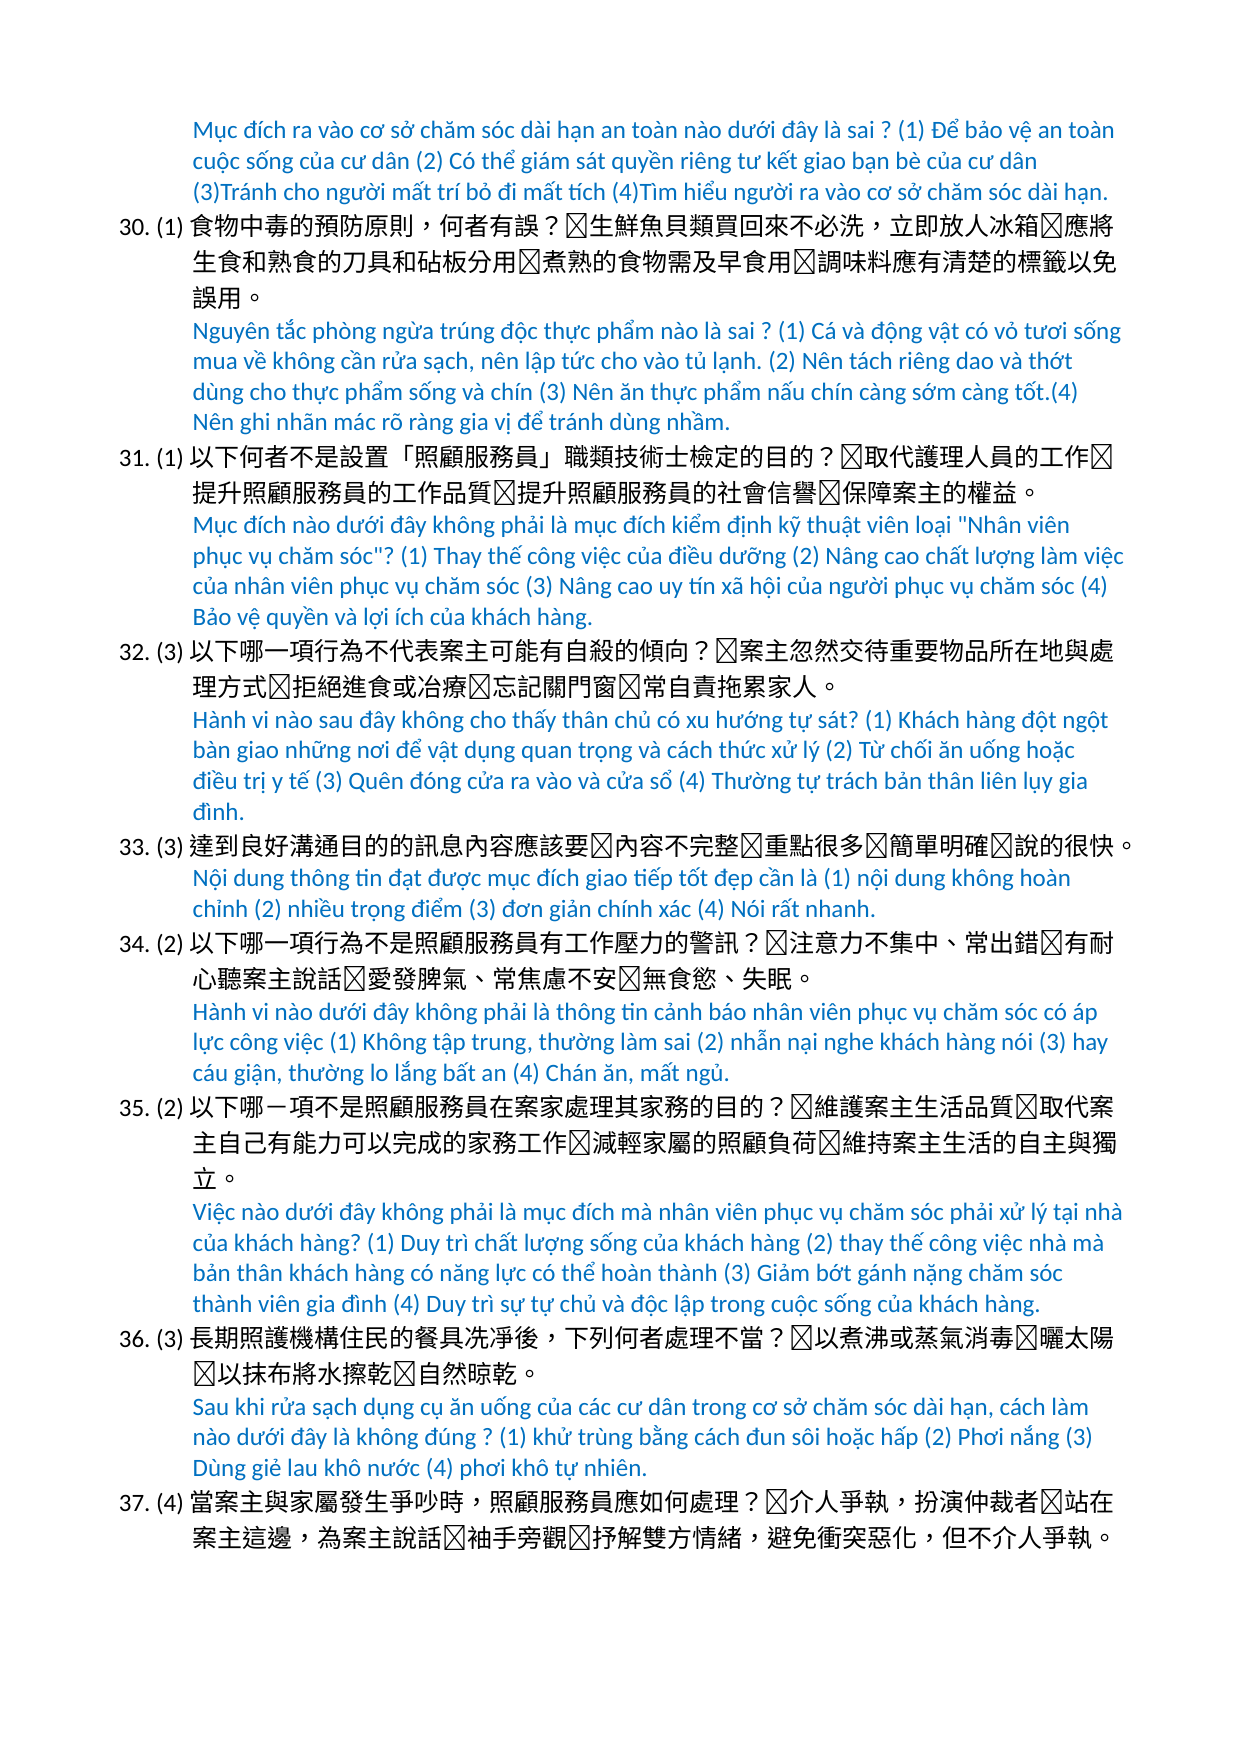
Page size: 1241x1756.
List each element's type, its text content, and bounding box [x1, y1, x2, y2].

text 31. (1) 以下何者不是設置「照顧服務員」職類技術士檢定的目的？取代護理人員的工作提升照顧服務員的工作品質提升照顧服務員的社會信譽保障案主的權益。 [119, 437, 1126, 509]
text Nội dung thông tin đạt được mục đích giao tiếp tốt đẹp cần là (1) nội dung không hoàn chỉnh (2) nhiều trọng điểm (3) đơn giản chính xác (4) Nói rất nhanh. [192, 862, 1126, 923]
text 30. (1) 食物中毒的預防原則，何者有誤？生鮮魚貝類買回來不必洗，立即放人冰箱應將生食和熟食的刀具和砧板分用煮熟的食物需及早食用調味料應有清楚的標籤以免誤用。 [119, 206, 1126, 315]
text 35. (2) 以下哪－項不是照顧服務員在案家處理其家務的目的？維護案主生活品質取代案主自己有能力可以完成的家務工作減輕家屬的照顧負荷維持案主生活的自主與獨立。 [119, 1087, 1126, 1196]
text Việc nào dưới đây không phải là mục đích mà nhân viên phục vụ chăm sóc phải xử lý tại nhà của khách hàng? (1) Duy trì chất lượng sống của khách hàng (2) thay thế công việc nhà mà bản thân khách hàng có năng lực có thể hoàn thành (3) Giảm bớt gánh nặng chăm sóc thành viên gia đình (4) Duy trì sự tự chủ và độc lập trong cuộc sống của khách hàng. [192, 1196, 1126, 1318]
text Sau khi rửa sạch dụng cụ ăn uống của các cư dân trong cơ sở chăm sóc dài hạn, cách làm nào dưới đây là không đúng ? (1) khử trùng bằng cách đun sôi hoặc hấp (2) Phơi nắng (3) Dùng giẻ lau khô nước (4) phơi khô tự nhiên. [192, 1391, 1126, 1482]
text Hành vi nào sau đây không cho thấy thân chủ có xu hướng tự sát? (1) Khách hàng đột ngột bàn giao những nơi để vật dụng quan trọng và cách thức xử lý (2) Từ chối ăn uống hoặc điều trị y tế (3) Quên đóng cửa ra vào và cửa sổ (4) Thường tự trách bản thân liên lụy gia đình. [192, 704, 1126, 826]
text 32. (3) 以下哪一項行為不代表案主可能有自殺的傾向？案主忽然交待重要物品所在地與處理方式拒絕進食或冶療忘記關門窗常自責拖累家人。 [119, 632, 1126, 704]
text Hành vi nào dưới đây không phải là thông tin cảnh báo nhân viên phục vụ chăm sóc có áp lực công việc (1) Không tập trung, thường làm sai (2) nhẫn nại nghe khách hàng nói (3) hay cáu giận, thường lo lắng bất an (4) Chán ăn, mất ngủ. [192, 996, 1126, 1087]
text 37. (4) 當案主與家屬發生爭吵時，照顧服務員應如何處理？介人爭執，扮演仲裁者站在案主這邊，為案主說話袖手旁觀抒解雙方情緒，避免衝突惡化，但不介人爭執。 [119, 1482, 1126, 1555]
text 34. (2) 以下哪一項行為不是照顧服務員有工作壓力的警訊？注意力不集中、常出錯有耐心聽案主說話愛發脾氣、常焦慮不安無食慾、失眠。 [119, 923, 1126, 996]
text Nguyên tắc phòng ngừa trúng độc thực phẩm nào là sai ? (1) Cá và động vật có vỏ tươi sống mua về không cần rửa sạch, nên lập tức cho vào tủ lạnh. (2) Nên tách riêng dao và thớt dùng cho thực phẩm sống và chín (3) Nên ăn thực phẩm nấu chín càng sớm càng tốt.(4) Nên ghi nhãn mác rõ ràng gia vị để tránh dùng nhầm. [192, 315, 1126, 437]
text Mục đích nào dưới đây không phải là mục đích kiểm định kỹ thuật viên loại "Nhân viên phục vụ chăm sóc"? (1) Thay thế công việc của điều dưỡng (2) Nâng cao chất lượng làm việc của nhân viên phục vụ chăm sóc (3) Nâng cao uy tín xã hội của người phục vụ chăm sóc (4) Bảo vệ quyền và lợi ích của khách hàng. [192, 509, 1126, 632]
text 33. (3) 達到良好溝通目的的訊息內容應該要內容不完整重點很多簡單明確說的很快。 [119, 826, 1126, 862]
text Mục đích ra vào cơ sở chăm sóc dài hạn an toàn nào dưới đây là sai ? (1) Để bảo vệ an toàn cuộc sống của cư dân (2) Có thể giám sát quyền riêng tư kết giao bạn bè của cư dân (3)Tránh cho người mất trí bỏ đi mất tích (4)Tìm hiểu người ra vào cơ sở chăm sóc dài hạn. [192, 114, 1126, 206]
text 36. (3) 長期照護機構住民的餐具冼凈後，下列何者處理不當？以煮沸或蒸氣消毒曬太陽以抹布將水擦乾自然晾乾。 [119, 1318, 1126, 1391]
